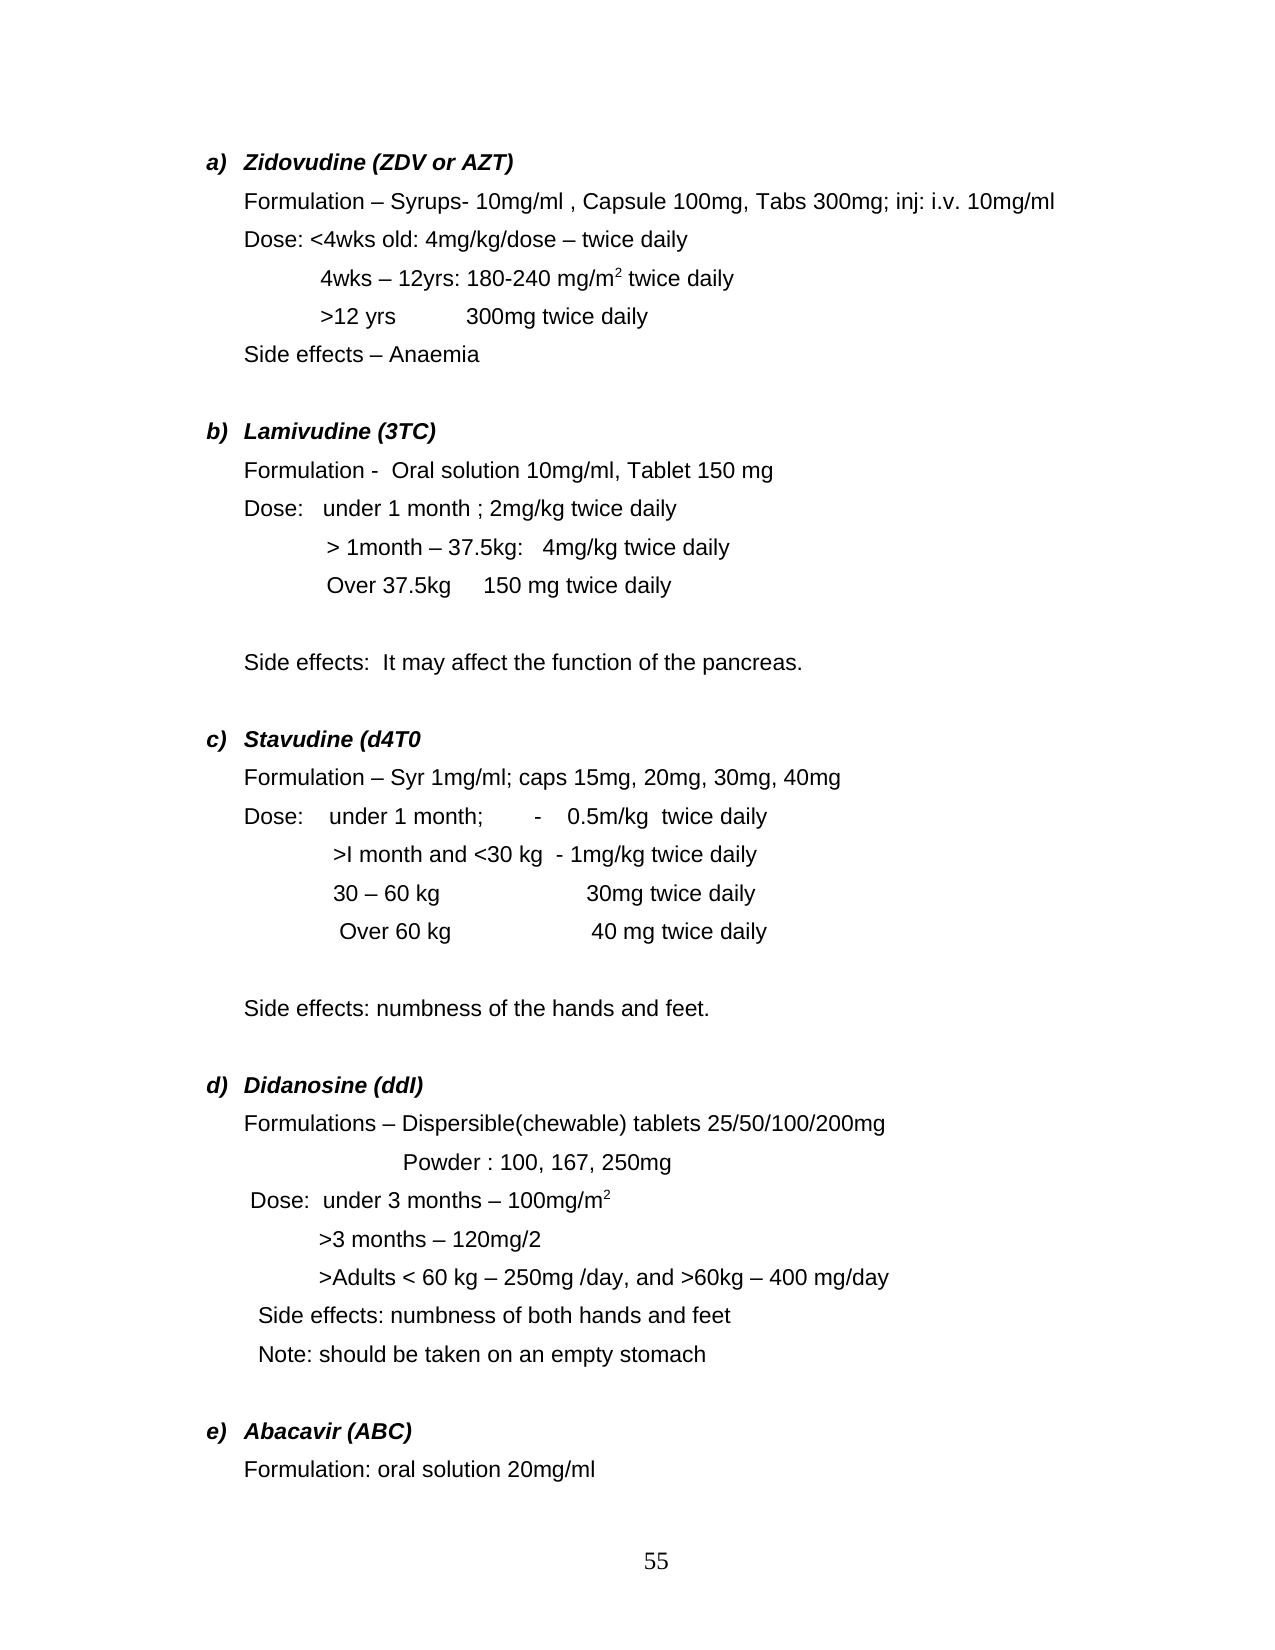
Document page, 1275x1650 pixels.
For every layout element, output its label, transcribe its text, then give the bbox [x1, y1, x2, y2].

text Note: should be taken on an empty stomach [169, 1342, 1144, 1367]
text 4wks – 12yrs: 180-240 mg/m2 twice daily [244, 265, 1144, 291]
list Lamivudine (3TC) [206, 419, 1144, 445]
text Side effects: numbness of both hands and feet [169, 1303, 1144, 1329]
list Zidovudine (ZDV or AZT) [206, 150, 1144, 176]
text Over 37.5kg 150 mg twice daily [244, 573, 1144, 598]
text Dose: <4wks old: 4mg/kg/dose – twice daily [244, 227, 1144, 252]
text >I month and <30 kg - 1mg/kg twice daily [244, 842, 1144, 867]
text > 1month – 37.5kg: 4mg/kg twice daily [244, 534, 1144, 560]
text Formulation – Syrups- 10mg/ml , Capsule 100mg, Tabs 300mg; inj: i.v. 10mg/ml [244, 188, 1144, 214]
text Side effects – Anaemia [244, 342, 1144, 368]
text >12 yrs 300mg twice daily [244, 304, 1144, 329]
text >3 months – 120mg/2 [319, 1226, 1144, 1252]
text Dose: under 3 months – 100mg/m2 [244, 1188, 1144, 1213]
text >Adults < 60 kg – 250mg /day, and >60kg – 400 mg/day [319, 1265, 1144, 1290]
list Abacavir (ABC) [206, 1418, 1144, 1444]
list Stavudine (d4T0 [206, 727, 1144, 752]
text 30 – 60 kg 30mg twice daily [244, 880, 1144, 906]
text Formulation – Syr 1mg/ml; caps 15mg, 20mg, 30mg, 40mg [244, 765, 1144, 791]
list Didanosine (ddI) [206, 1072, 1144, 1098]
text Side effects: numbness of the hands and feet. [244, 996, 1144, 1021]
text Formulation - Oral solution 10mg/ml, Tablet 150 mg [244, 457, 1144, 483]
text Powder : 100, 167, 250mg [244, 1149, 1144, 1175]
text Formulations – Dispersible(chewable) tablets 25/50/100/200mg [244, 1111, 1144, 1137]
text Dose: under 1 month; - 0.5m/kg twice daily [244, 803, 1144, 829]
text Side effects: It may affect the function of the pancreas. [244, 650, 1144, 675]
text Over 60 kg 40 mg twice daily [244, 919, 1144, 944]
text Dose: under 1 month ; 2mg/kg twice daily [244, 496, 1144, 522]
text Formulation: oral solution 20mg/ml [244, 1457, 1144, 1482]
